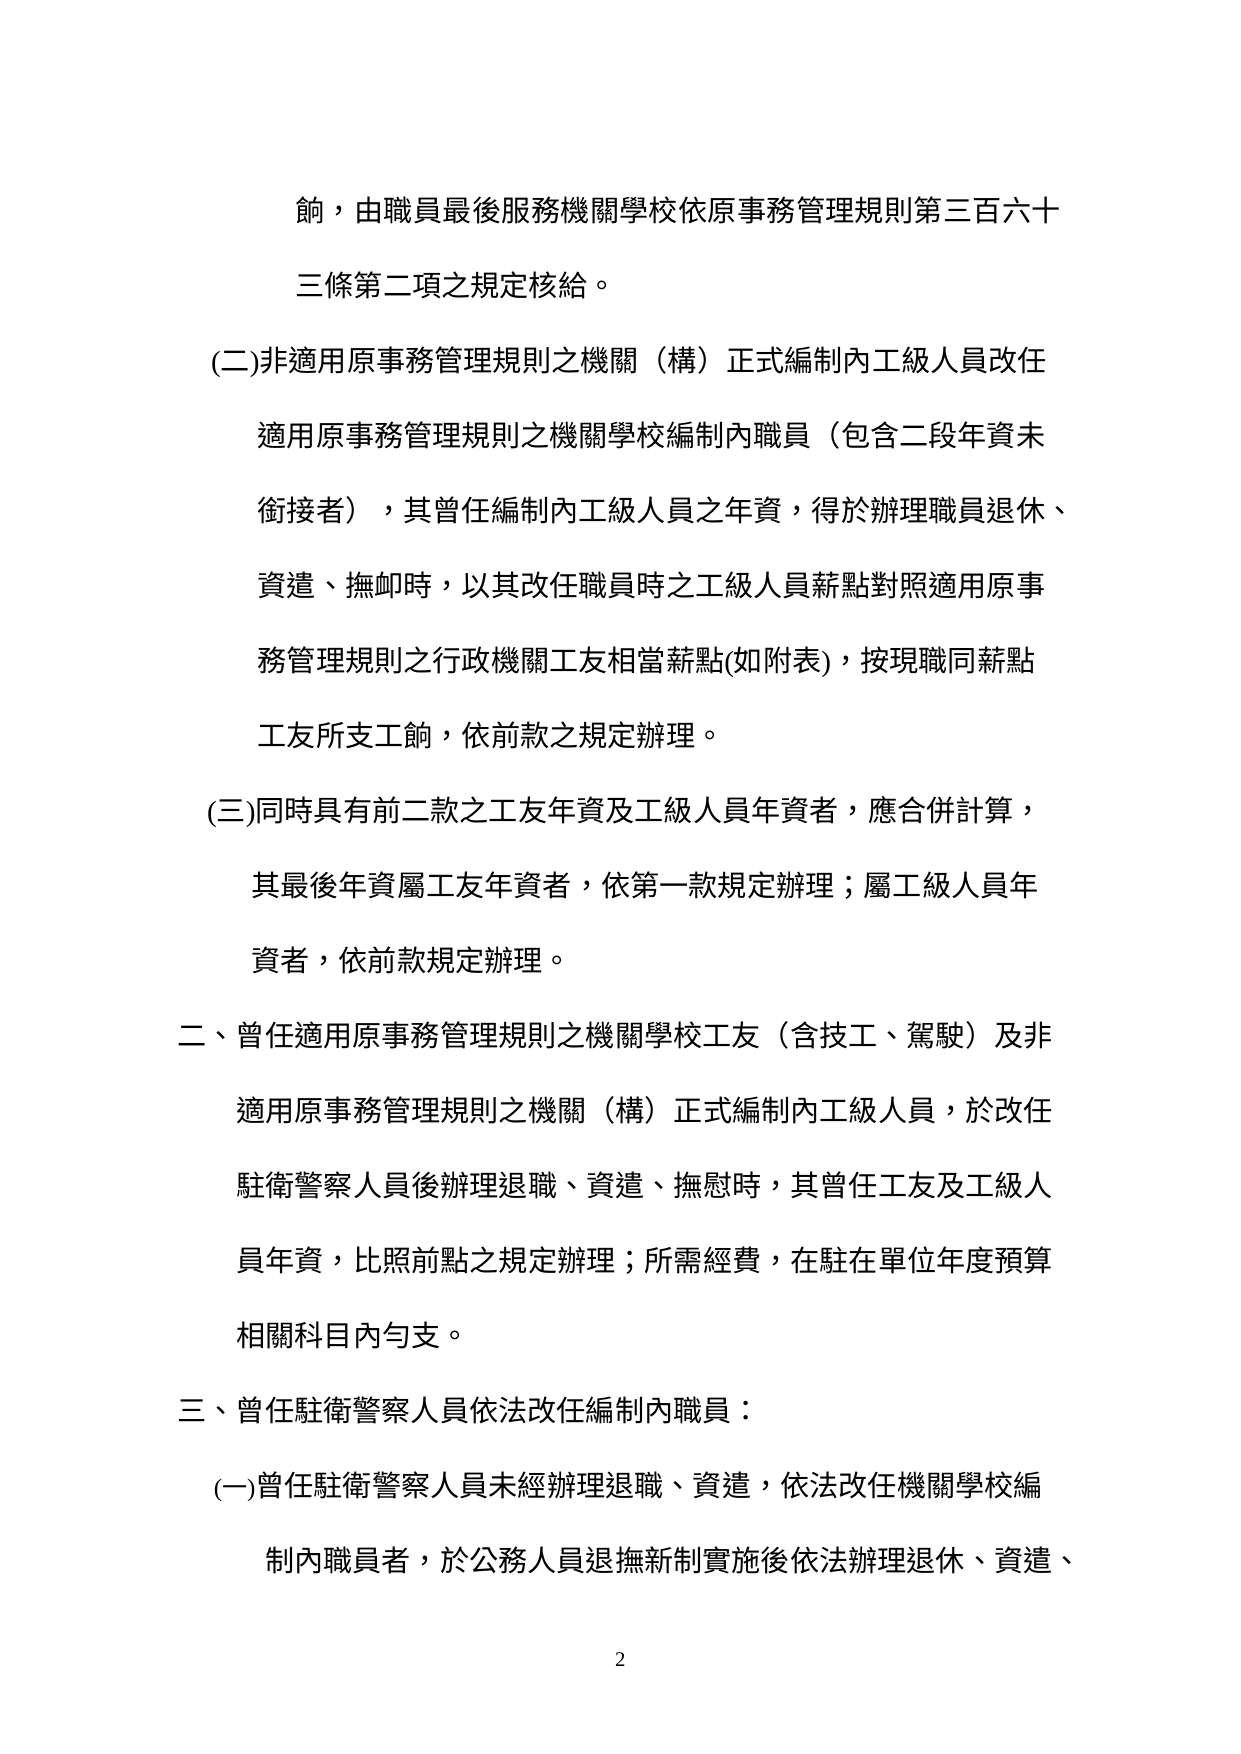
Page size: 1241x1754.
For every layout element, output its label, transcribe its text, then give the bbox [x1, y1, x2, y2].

list 曾任適用原事務管理規則之機關學校工友（含技工、駕駛）及非適用原事務管理規則之機關（構）正式編制內工級人員，於改任駐衛警察人員後辦理退職、資遣、撫慰時，其曾任工友及工級人員年資，比照前點之規定辦理；所需經費，在駐在單位年度預算相關科目內勻支。 [177, 989, 1063, 1364]
list 非適用原事務管理規則之機關（構）正式編制內工級人員改任適用原事務管理規則之機關學校編制內職員（包含二段年資未銜接者），其曾任編制內工級人員之年資，得於辦理職員退休、資遣、撫卹時，以其改任職員時之工級人員薪點對照適用原事務管理規則之行政機關工友相當薪點(如附表)，按現職同薪點工友所支工餉，依前款之規定辦理。 [211, 314, 1063, 764]
list 前目所定退職金、撫卹金之計算，以改任時之工友餉級為準，於辦理職員退休、資遣、撫卹時，按現職同等級工友所支工餉，由職員最後服務機關學校依原事務管理規則第三百六十三條第二項之規定核給。 [251, 164, 1063, 314]
list 曾任駐衛警察人員未經辦理退職、資遣，依法改任機關學校編制內職員者，於公務人員退撫新制實施後依法辦理退休、資遣、撫卹時，得檢具駐衛警察服務年資證明，依下列規定核給退職金、資遣費、撫慰金： [213, 1439, 1063, 1589]
list 曾任駐衛警察人員依法改任編制內職員： [177, 1364, 1063, 1439]
list 同時具有前二款之工友年資及工級人員年資者，應合併計算，其最後年資屬工友年資者，依第一款規定辦理；屬工級人員年資者，依前款規定辦理。 [207, 764, 1063, 989]
